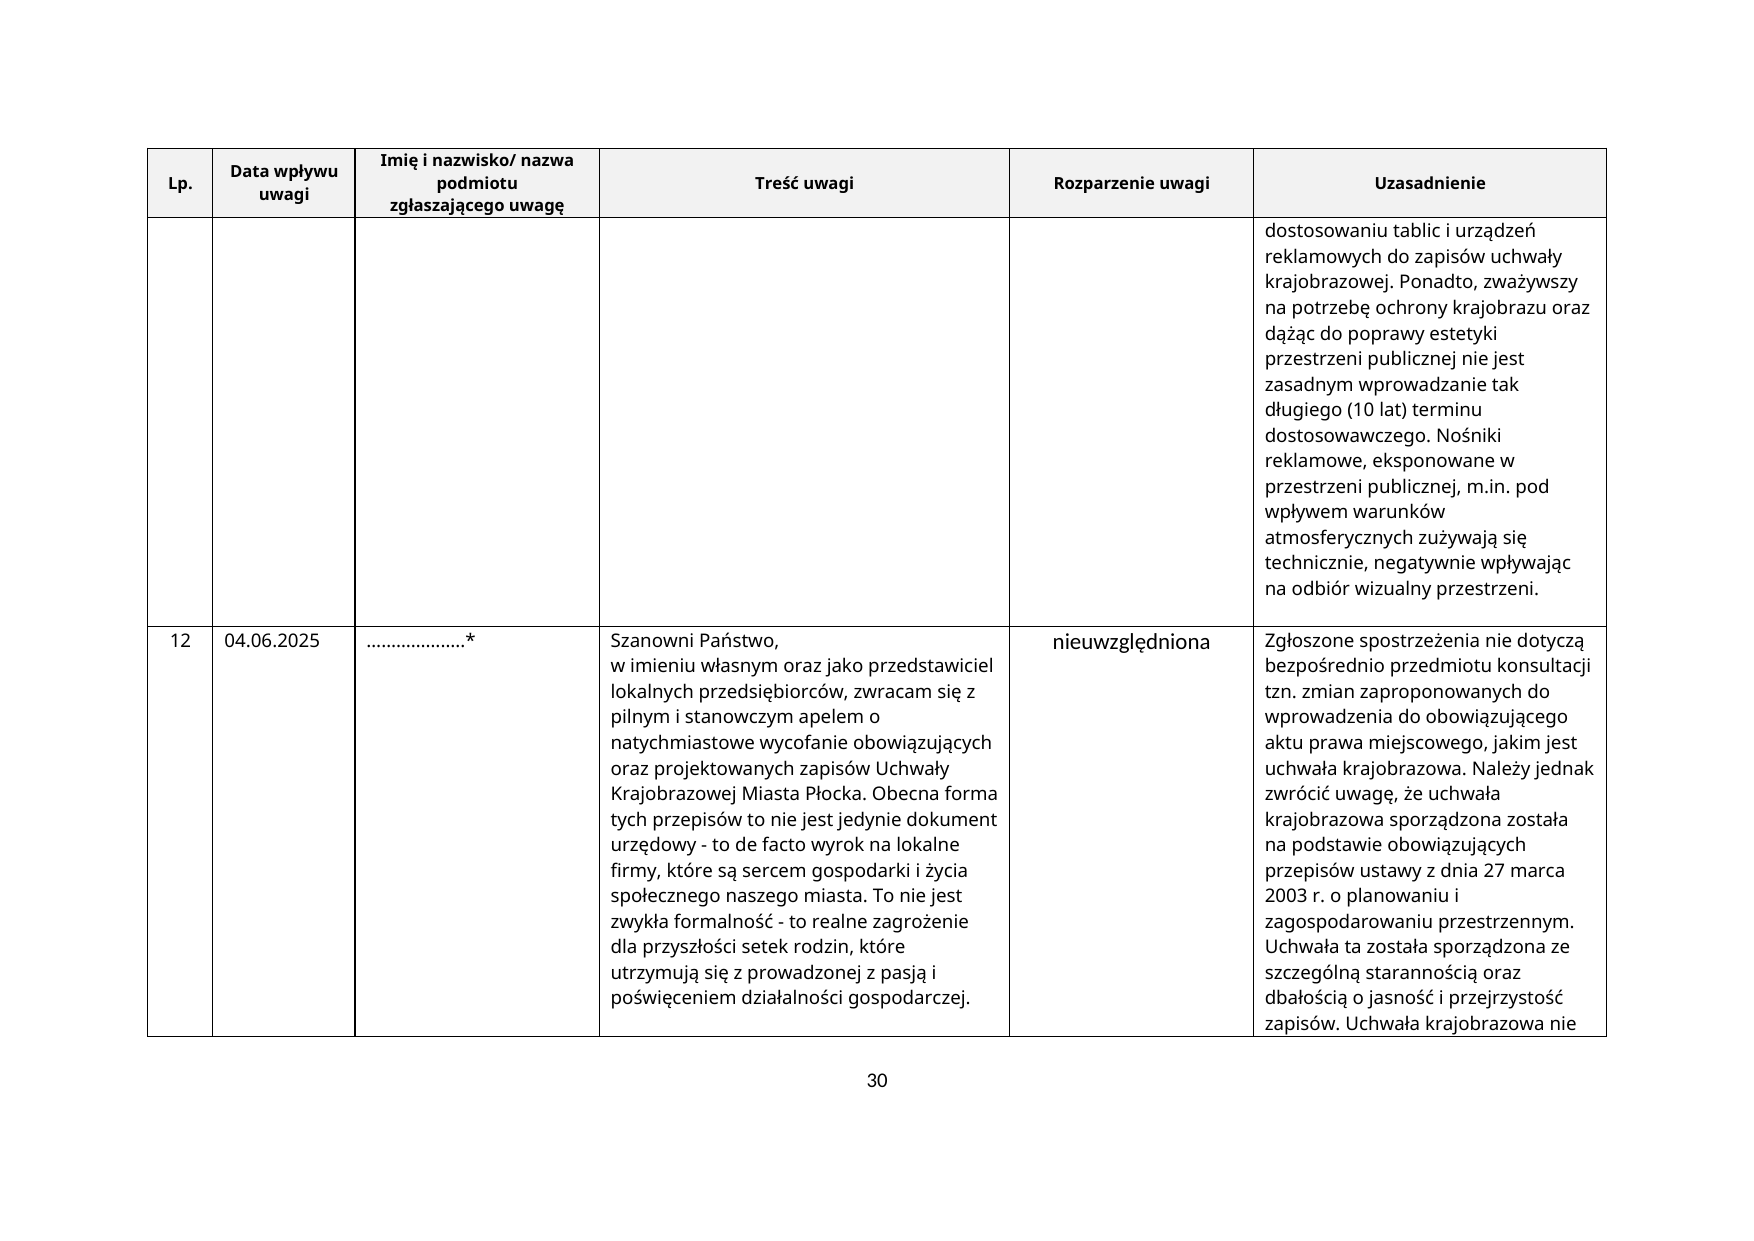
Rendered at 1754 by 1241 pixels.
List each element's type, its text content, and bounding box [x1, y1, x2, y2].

table_cell dostosowaniu tablic i urządzeń reklamowych do zapisów uchwały krajobrazowej. Ponadto, zważywszy na potrzebę ochrony krajobrazu oraz dążąc do poprawy estetyki przestrzeni publicznej nie jest zasadnym wprowadzanie tak długiego (10 lat) terminu dostosowawczego. Nośniki reklamowe, eksponowane w przestrzeni publicznej, m.in. pod wpływem warunków atmosferycznych zużywają się technicznie, negatywnie wpływając na odbiór wizualny przestrzeni. [1254, 218, 1606, 626]
table_cell [148, 218, 212, 626]
table_header Lp. [148, 149, 212, 217]
table_cell [213, 218, 354, 626]
table_header Imię i nazwisko/ nazwa podmiotu zgłaszającego uwagę [356, 149, 599, 217]
table_cell [356, 218, 599, 626]
table_cell Zgłoszone spostrzeżenia nie dotyczą bezpośrednio przedmiotu konsultacji tzn. zmian zaproponowanych do wprowadzenia do obowiązującego aktu prawa miejscowego, jakim jest uchwała krajobrazowa. Należy jednak zwrócić uwagę, że uchwała krajobrazowa sporządzona została na podstawie obowiązujących przepisów ustawy z dnia 27 marca 2003 r. o planowaniu i zagospodarowaniu przestrzennym. Uchwała ta została sporządzona ze szczególną starannością oraz dbałością o jasność i przejrzystość zapisów. Uchwała krajobrazowa nie [1254, 627, 1606, 1036]
table_cell [1010, 218, 1253, 626]
table_cell Szanowni Państwo, w imieniu własnym oraz jako przedstawiciel lokalnych przedsiębiorców, zwracam się z pilnym i stanowczym apelem o natychmiastowe wycofanie obowiązujących oraz projektowanych zapisów Uchwały Krajobrazowej Miasta Płocka. Obecna forma tych przepisów to nie jest jedynie dokument urzędowy - to de facto wyrok na lokalne firmy, które są sercem gospodarki i życia społecznego naszego miasta. To nie jest zwykła formalność - to realne zagrożenie dla przyszłości setek rodzin, które utrzymują się z prowadzonej z pasją i poświęceniem działalności gospodarczej. [600, 627, 1009, 1036]
table_header Data wpływu uwagi [213, 149, 354, 217]
table_cell 12 [148, 627, 212, 1036]
table_cell 04.06.2025 [213, 627, 354, 1036]
table_cell [600, 218, 1009, 626]
table_header Rozparzenie uwagi [1010, 149, 1253, 217]
table_header Treść uwagi [600, 149, 1009, 217]
table_header Uzasadnienie [1254, 149, 1606, 217]
table_cell nieuwzględniona [1010, 627, 1253, 1036]
table_cell ………………..* [356, 627, 599, 1036]
